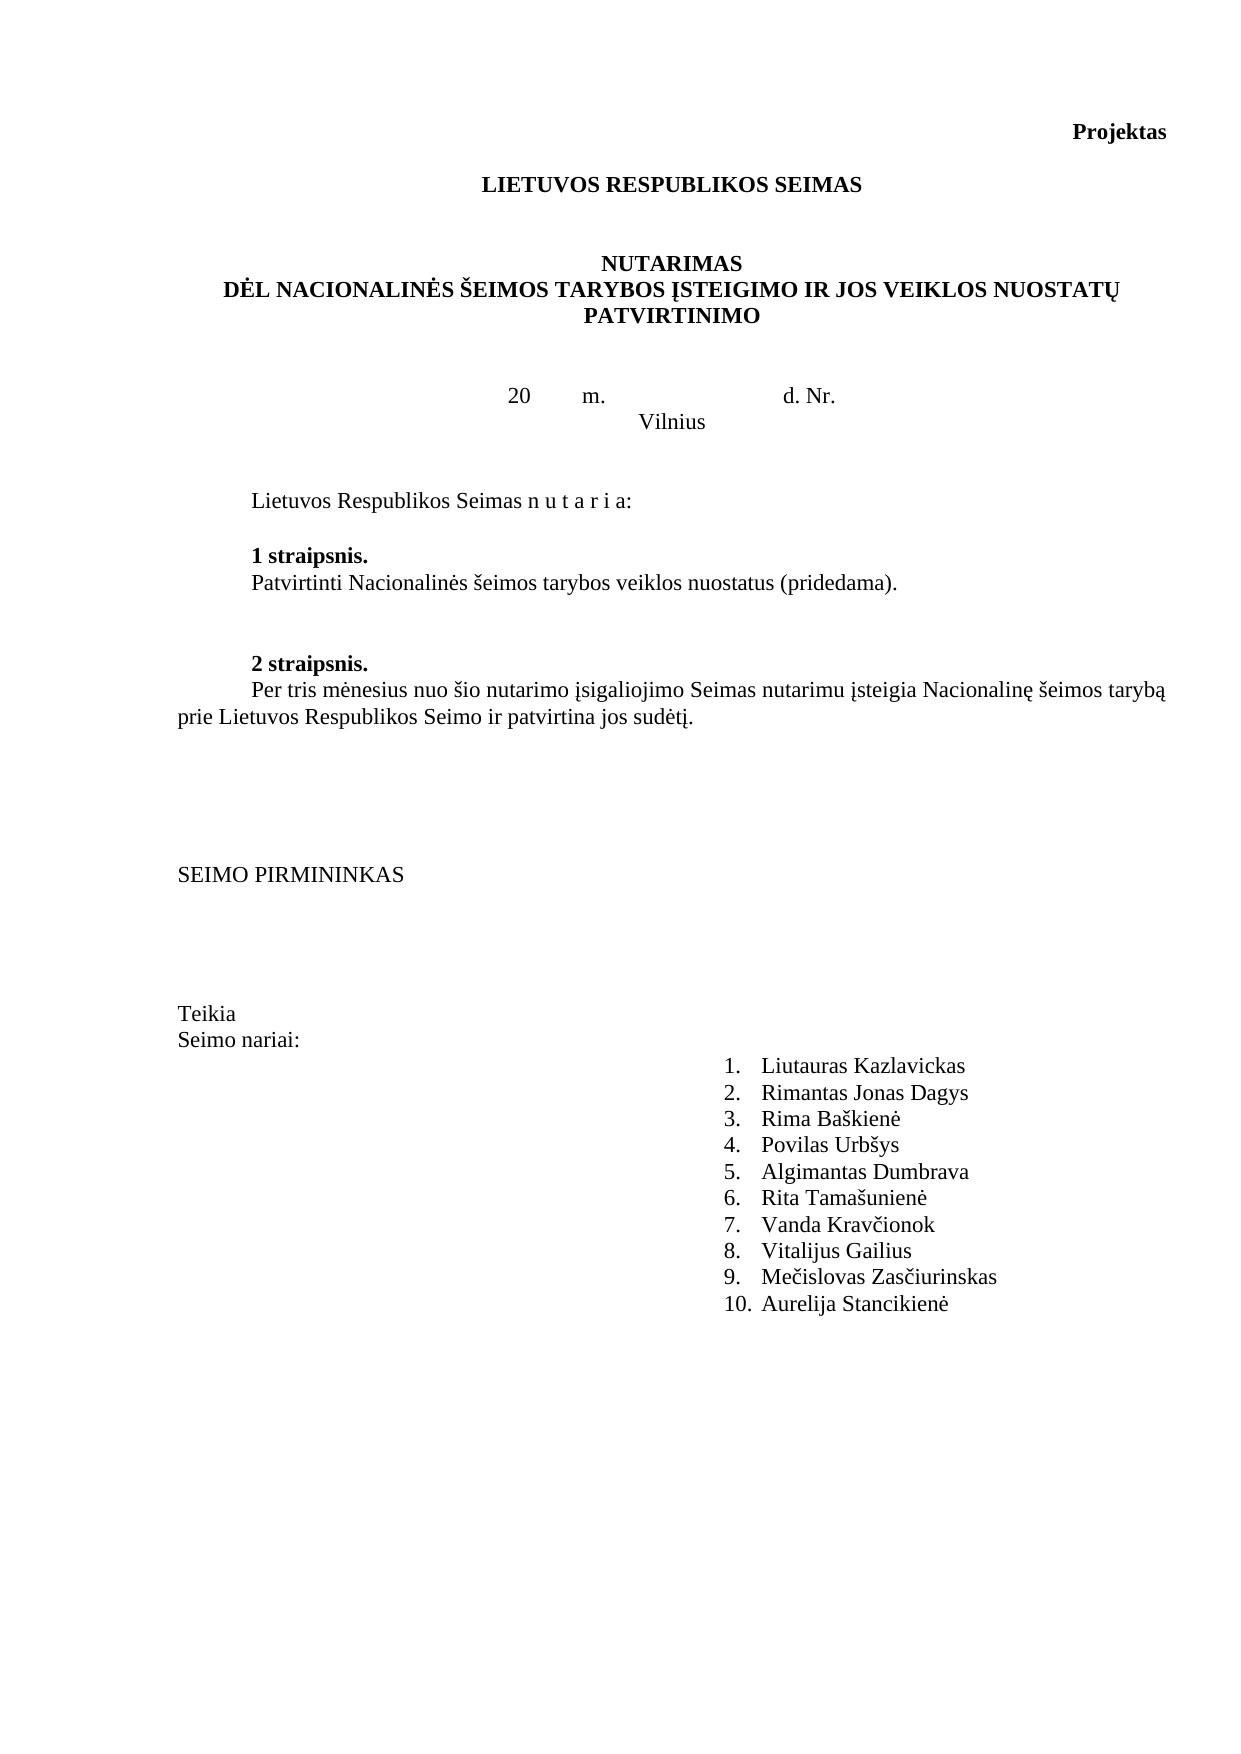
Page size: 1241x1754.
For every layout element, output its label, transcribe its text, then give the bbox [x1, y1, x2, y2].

text Patvirtinti Nacionalinės šeimos tarybos veiklos nuostatus (pridedama). [177, 568, 1167, 595]
text Lietuvos Respublikos Seimas n u t a r i a: [177, 487, 1167, 513]
text 9. Mečislovas Zasčiurinskas [724, 1263, 1167, 1290]
text SEIMO PIRMININKAS [177, 861, 1167, 887]
text 6. Rita Tamašunienė [724, 1184, 1167, 1211]
text Projektas [177, 118, 1167, 144]
text 2. Rimantas Jonas Dagys [724, 1079, 1167, 1105]
text DĖL NACIONALINĖS ŠEIMOS TARYBOS ĮSTEIGIMO IR JOS VEIKLOS NUOSTATŲ PATVIRTINIMO [177, 276, 1167, 329]
text 3. Rima Baškienė [724, 1105, 1167, 1132]
text 20 m. d. Nr. [177, 382, 1167, 408]
text 1. Liutauras Kazlavickas [724, 1052, 1167, 1079]
text 10. Aurelija Stancikienė [724, 1290, 1167, 1316]
text 7. Vanda Kravčionok [724, 1211, 1167, 1237]
text Vilnius [177, 408, 1167, 434]
text 2 straipsnis. [251, 650, 1167, 676]
text 1 straipsnis. [251, 542, 1167, 568]
text Seimo nariai: [177, 1026, 1167, 1052]
text 5. Algimantas Dumbrava [724, 1158, 1167, 1184]
text 4. Povilas Urbšys [724, 1132, 1167, 1158]
text Per tris mėnesius nuo šio nutarimo įsigaliojimo Seimas nutarimu įsteigia Nacionalinę šeimos tarybą prie Lietuvos Respublikos Seimo ir patvirtina jos sudėtį. [177, 676, 1167, 729]
text Teikia [177, 1000, 1167, 1026]
text NUTARIMAS [177, 250, 1167, 276]
text LIETUVOS RESPUBLIKOS SEIMAS [177, 171, 1167, 197]
text 8. Vitalijus Gailius [724, 1237, 1167, 1263]
